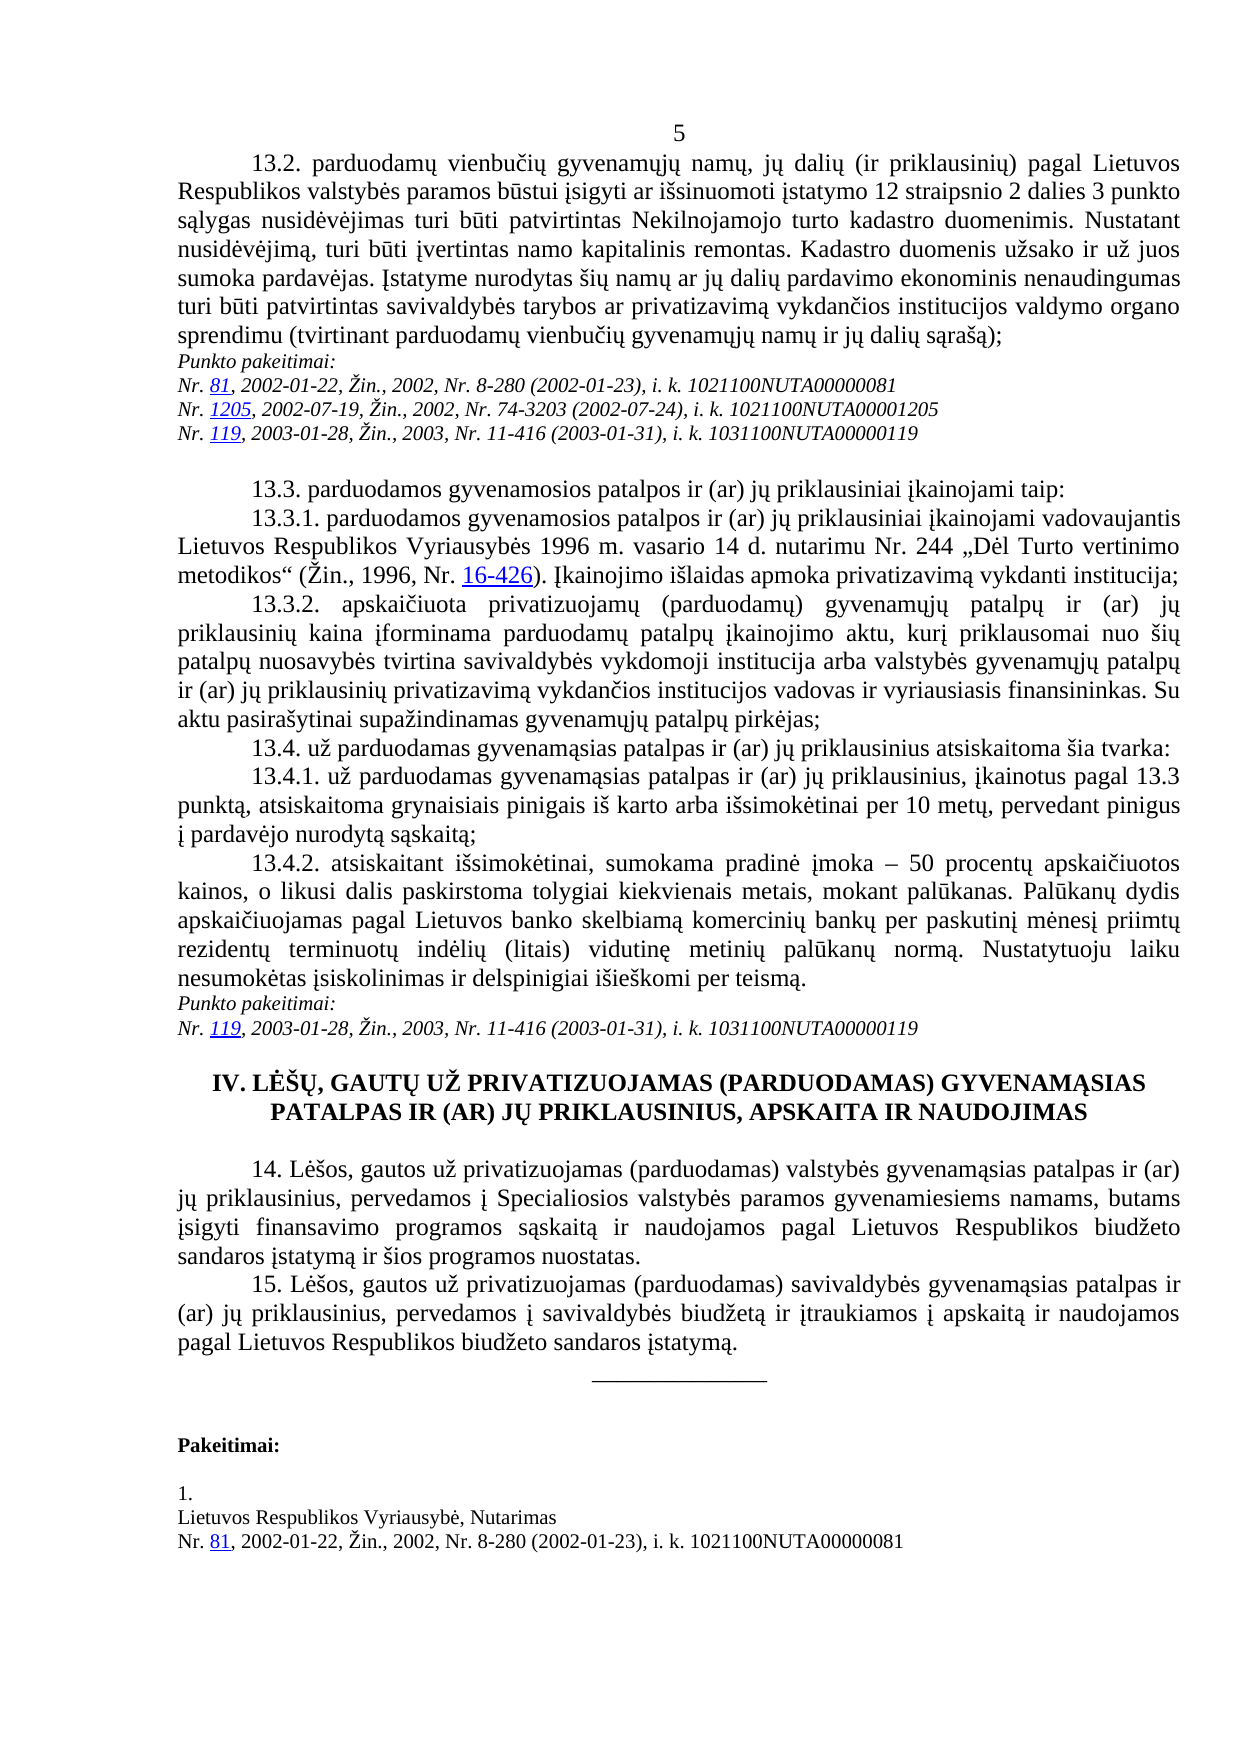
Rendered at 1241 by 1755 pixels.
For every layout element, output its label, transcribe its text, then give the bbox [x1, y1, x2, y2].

text Nr. 81, 2002-01-22, Žin., 2002, Nr. 8-280 (2002-01-23), i. k. 1021100NUTA00000081 [177, 373, 1181, 397]
text Nr. 1205, 2002-07-19, Žin., 2002, Nr. 74-3203 (2002-07-24), i. k. 1021100NUTA00001205 [177, 397, 1181, 421]
text IV. LĖŠŲ, GAUTŲ UŽ PRIVATIZUOJAMAS (PARDUODAMAS) GYVENAMĄSIAS PATALPAS IR (AR) JŲ PRIKLAUSINIUS, APSKAITA IR NAUDOJIMAS [177, 1068, 1181, 1126]
text Nr. 81, 2002-01-22, Žin., 2002, Nr. 8-280 (2002-01-23), i. k. 1021100NUTA00000081 [177, 1529, 1181, 1553]
text 1. [177, 1481, 1181, 1505]
text Nr. 119, 2003-01-28, Žin., 2003, Nr. 11-416 (2003-01-31), i. k. 1031100NUTA00000119 [177, 1015, 1181, 1039]
text Punkto pakeitimai: [177, 349, 1181, 373]
text 15. Lėšos, gautos už privatizuojamas (parduodamas) savivaldybės gyvenamąsias patalpas ir (ar) jų priklausinius, pervedamos į savivaldybės biudžetą ir įtraukiamos į apskaitą ir naudojamos pagal Lietuvos Respublikos biudžeto sandaros įstatymą. [177, 1269, 1181, 1356]
text 13.3.2. apskaičiuota privatizuojamų (parduodamų) gyvenamųjų patalpų ir (ar) jų priklausinių kaina įforminama parduodamų patalpų įkainojimo aktu, kurį priklausomai nuo šių patalpų nuosavybės tvirtina savivaldybės vykdomoji institucija arba valstybės gyvenamųjų patalpų ir (ar) jų priklausinių privatizavimą vykdančios institucijos vadovas ir vyriausiasis finansininkas. Su aktu pasirašytinai supažindinamas gyvenamųjų patalpų pirkėjas; [177, 589, 1181, 733]
text ______________ [177, 1356, 1181, 1384]
text 13.3. parduodamos gyvenamosios patalpos ir (ar) jų priklausiniai įkainojami taip: [177, 474, 1181, 503]
text 13.3.1. parduodamos gyvenamosios patalpos ir (ar) jų priklausiniai įkainojami vadovaujantis Lietuvos Respublikos Vyriausybės 1996 m. vasario 14 d. nutarimu Nr. 244 „Dėl Turto vertinimo metodikos“ (Žin., 1996, Nr. 16-426). Įkainojimo išlaidas apmoka privatizavimą vykdanti institucija; [177, 503, 1181, 589]
text Nr. 119, 2003-01-28, Žin., 2003, Nr. 11-416 (2003-01-31), i. k. 1031100NUTA00000119 [177, 421, 1181, 445]
text Lietuvos Respublikos Vyriausybė, Nutarimas [177, 1505, 1181, 1529]
text 13.4.1. už parduodamas gyvenamąsias patalpas ir (ar) jų priklausinius, įkainotus pagal 13.3 punktą, atsiskaitoma grynaisiais pinigais iš karto arba išsimokėtinai per 10 metų, pervedant pinigus į pardavėjo nurodytą sąskaitą; [177, 761, 1181, 848]
text Punkto pakeitimai: [177, 991, 1181, 1015]
text 14. Lėšos, gautos už privatizuojamas (parduodamas) valstybės gyvenamąsias patalpas ir (ar) jų priklausinius, pervedamos į Specialiosios valstybės paramos gyvenamiesiems namams, butams įsigyti finansavimo programos sąskaitą ir naudojamos pagal Lietuvos Respublikos biudžeto sandaros įstatymą ir šios programos nuostatas. [177, 1154, 1181, 1269]
text 13.4. už parduodamas gyvenamąsias patalpas ir (ar) jų priklausinius atsiskaitoma šia tvarka: [177, 733, 1181, 761]
text 13.2. parduodamų vienbučių gyvenamųjų namų, jų dalių (ir priklausinių) pagal Lietuvos Respublikos valstybės paramos būstui įsigyti ar išsinuomoti įstatymo 12 straipsnio 2 dalies 3 punkto sąlygas nusidėvėjimas turi būti patvirtintas Nekilnojamojo turto kadastro duomenimis. Nustatant nusidėvėjimą, turi būti įvertintas namo kapitalinis remontas. Kadastro duomenis užsako ir už juos sumoka pardavėjas. Įstatyme nurodytas šių namų ar jų dalių pardavimo ekonominis nenaudingumas turi būti patvirtintas savivaldybės tarybos ar privatizavimą vykdančios institucijos valdymo organo sprendimu (tvirtinant parduodamų vienbučių gyvenamųjų namų ir jų dalių sąrašą); [177, 148, 1181, 349]
text Pakeitimai: [177, 1433, 1181, 1457]
text 13.4.2. atsiskaitant išsimokėtinai, sumokama pradinė įmoka – 50 procentų apskaičiuotos kainos, o likusi dalis paskirstoma tolygiai kiekvienais metais, mokant palūkanas. Palūkanų dydis apskaičiuojamas pagal Lietuvos banko skelbiamą komercinių bankų per paskutinį mėnesį priimtų rezidentų terminuotų indėlių (litais) vidutinę metinių palūkanų normą. Nustatytuoju laiku nesumokėtas įsiskolinimas ir delspinigiai išieškomi per teismą. [177, 848, 1181, 991]
